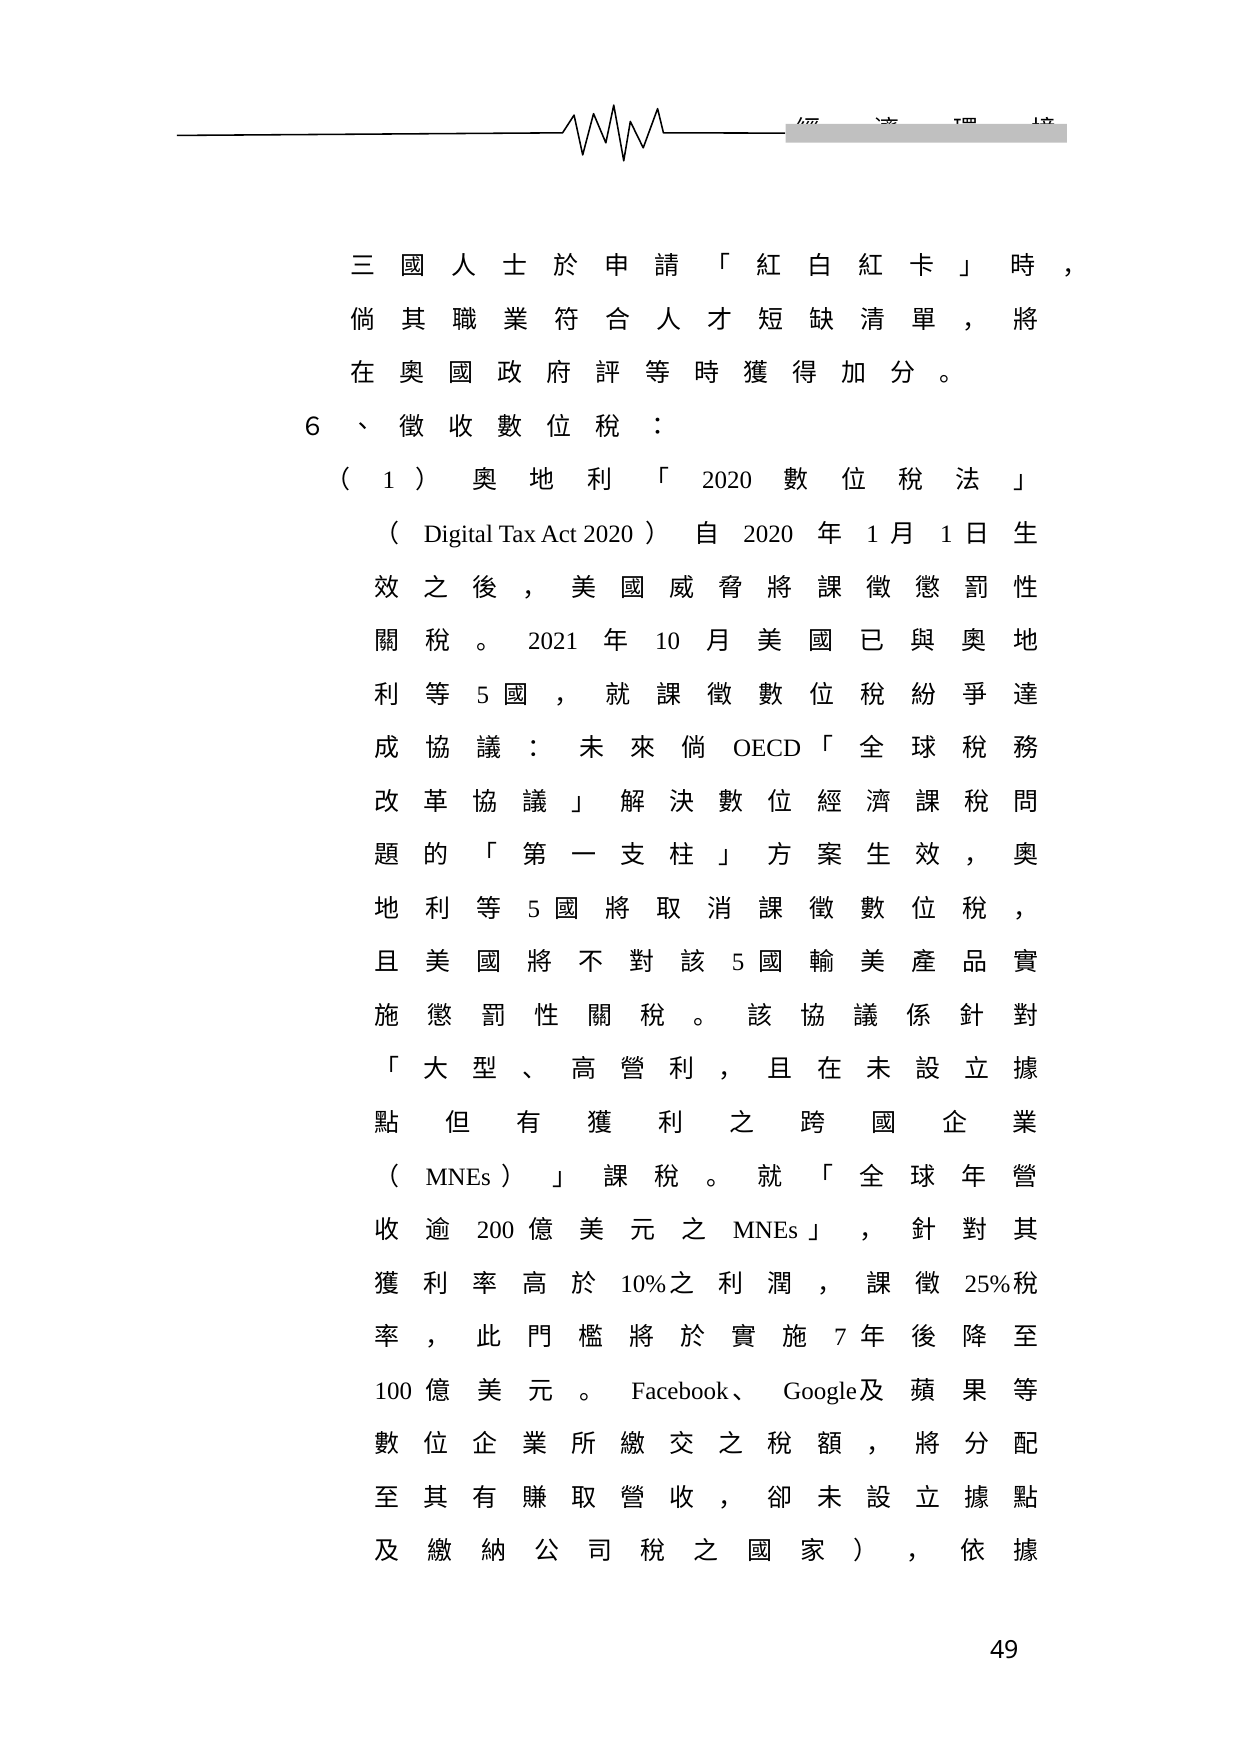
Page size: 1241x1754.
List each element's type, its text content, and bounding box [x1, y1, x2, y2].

text （1）奧地利「2020數位稅法」（Digital Tax Act 2020）自2020年1月1日生效之後，美國威脅將課徵懲罰性關稅。2021年10月美國已與奧地利等5國，就課徵數位稅紛爭達成協議：未來倘OECD「全球稅務改革協議」解決數位經濟課稅問題的「第一支柱」方案生效，奧地利等5國將取消課徵數位稅，且美國將不對該5國輸美產品實施懲罰性關稅。該協議係針對「大型、高營利，且在未設立據點但有獲利之跨國企業（MNEs）」課稅。就「全球年營收逾200億美元之MNEs」，針對其獲利率高於10%之利潤，課徵25%稅率，此門檻將於實施7年後降至100億美元。Facebook、Google及蘋果等數位企業所繳交之稅額，將分配至其有賺取營收，卻未設立據點及繳納公司稅之國家），依據 [301, 451, 1063, 1576]
text 奧地利政府近年持續修法放寬「紅白紅卡」（Red-White-Red Card）外國專業人士居留法規定，降低申請門檻並簡化、數位化申請程序，並在奧地利投資促進署（ABA）設立紅白紅卡服務平台，俾解決奧國企業人力短缺嚴重問題。另固定公布全國性及地方性「專業人才短缺職業清單」，歐盟以外第三國人士於申請「紅白紅卡」時，倘其職業符合人才短缺清單，將在奧國政府評等時獲得加分。 [325, 237, 1063, 398]
text ６、徵收數位稅： [276, 398, 1063, 451]
